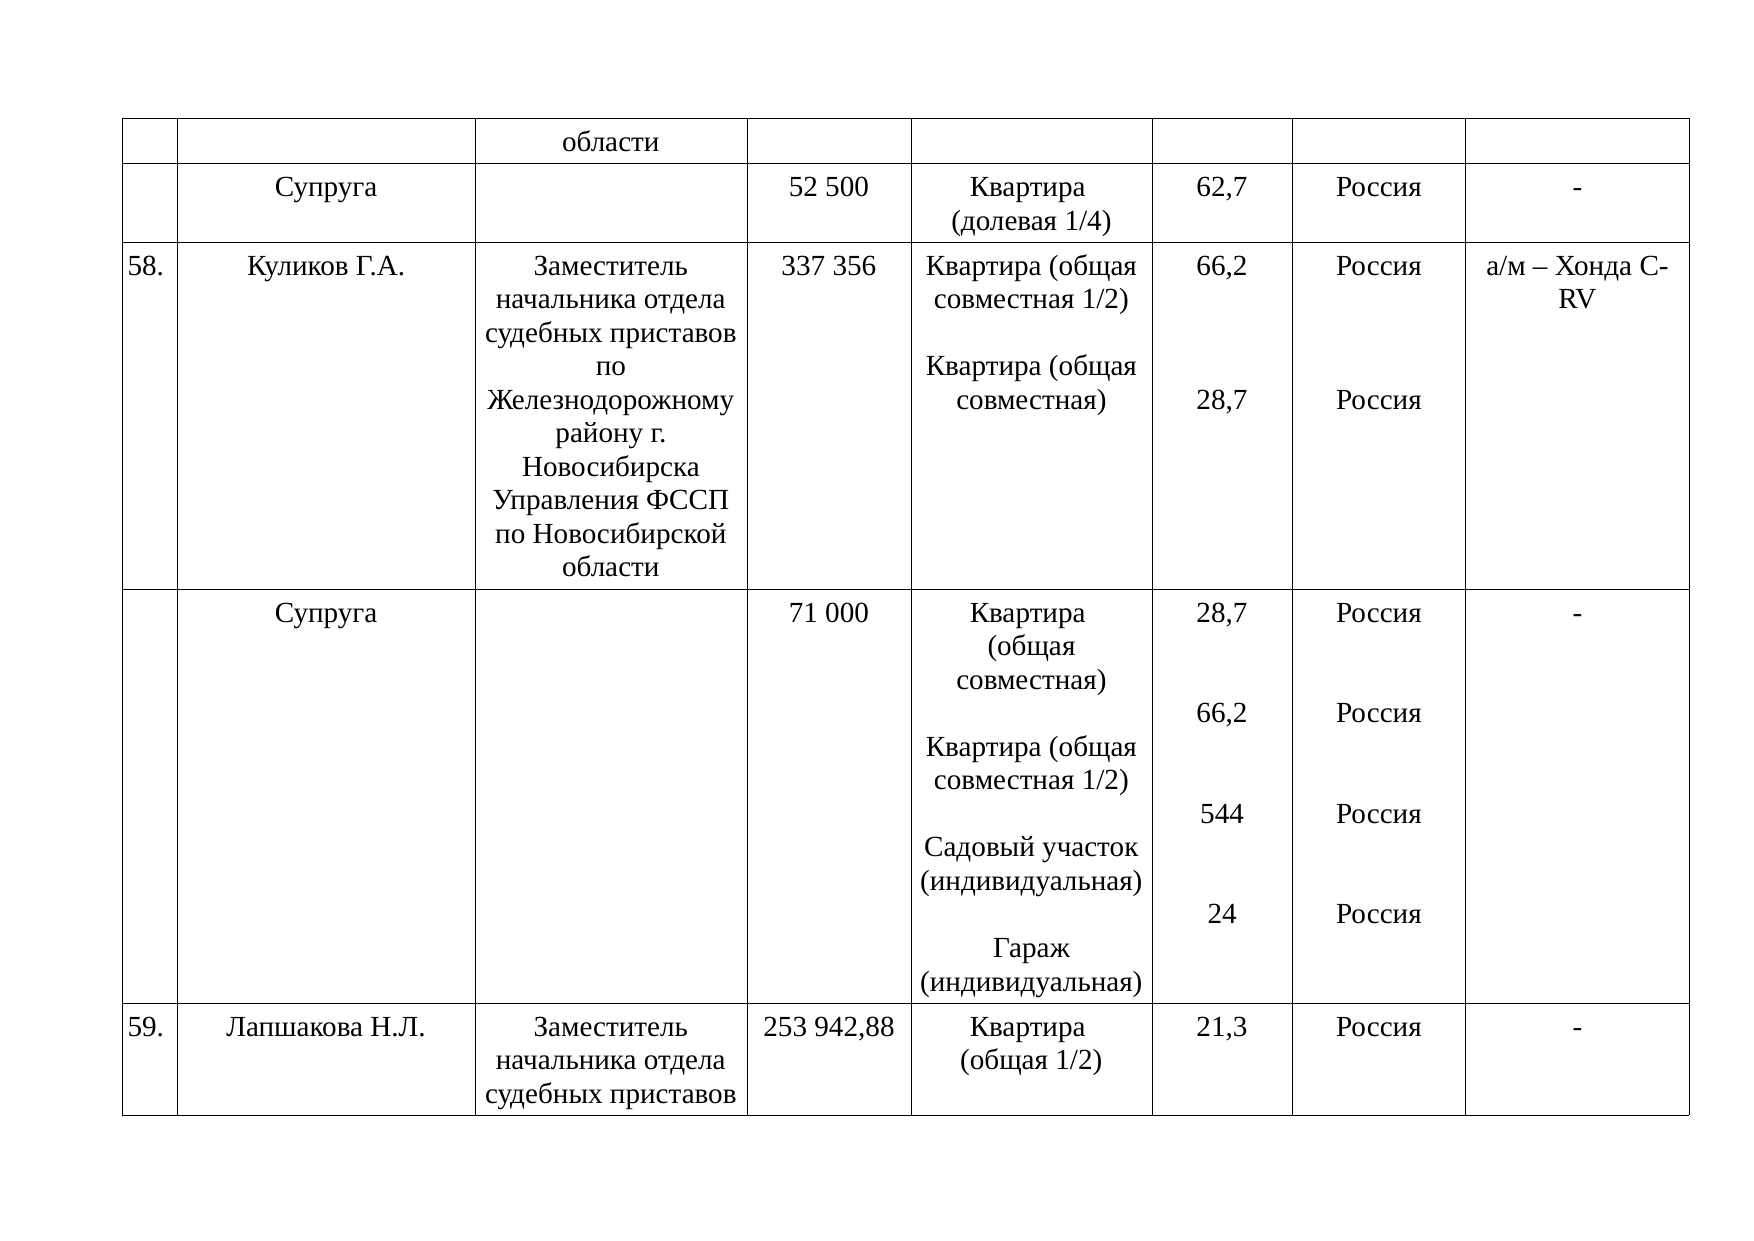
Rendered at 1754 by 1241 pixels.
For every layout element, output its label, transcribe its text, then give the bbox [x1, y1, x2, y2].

table_cell - [1466, 1004, 1689, 1115]
table_cell Лапшакова Н.Л. [178, 1004, 475, 1115]
table_cell [476, 164, 747, 242]
table_cell 28,7 66,2 544 24 [1153, 590, 1292, 1003]
table_cell 21,3 [1153, 1004, 1292, 1115]
table_cell Квартира (общая 1/2) [912, 1004, 1152, 1115]
table_cell 71 000 [748, 590, 911, 1003]
table_cell Заместитель начальника отдела судебных приставов по Железнодорожному району г. Новосибирска Управления ФССП по Новосибирской области [476, 243, 747, 589]
table_cell - [1466, 590, 1689, 1003]
table_cell а/м – Хонда C-RV [1466, 243, 1689, 589]
table_cell - [1466, 164, 1689, 242]
table_cell - [1466, 119, 1689, 163]
table_cell Квартира (общая совместная) Квартира (общая совместная 1/2) Садовый участок (индивидуальная) Гараж (индивидуальная) [912, 590, 1152, 1003]
table_cell Супруга [178, 164, 475, 242]
table_cell 62,7 [1153, 164, 1292, 242]
table_cell [123, 590, 177, 1003]
table_cell [123, 243, 177, 589]
table_cell 52 500 [748, 164, 911, 242]
table_cell Заместитель начальника отдела судебных приставов [476, 1004, 747, 1115]
table_cell [123, 119, 177, 163]
table_cell области [476, 119, 747, 163]
table_cell Квартира (долевая 1/4) [912, 164, 1152, 242]
table_cell [476, 590, 747, 1003]
table_cell [748, 119, 911, 163]
table_cell [912, 119, 1152, 163]
table_cell [178, 119, 475, 163]
table_cell 253 942,88 [748, 1004, 911, 1115]
table_cell [123, 1004, 177, 1115]
table_cell Россия Россия [1293, 243, 1465, 589]
table_cell Россия [1293, 1004, 1465, 1115]
table_cell 337 356 [748, 243, 911, 589]
table_cell 66,2 28,7 [1153, 243, 1292, 589]
table_cell [1293, 119, 1465, 163]
table_cell Супруга [178, 590, 475, 1003]
table_cell Куликов Г.А. [178, 243, 475, 589]
table_cell Россия [1293, 164, 1465, 242]
table_cell [123, 164, 177, 242]
table_cell [1153, 119, 1292, 163]
table_cell Россия Россия Россия Россия [1293, 590, 1465, 1003]
table_cell Квартира (общая совместная 1/2) Квартира (общая совместная) [912, 243, 1152, 589]
